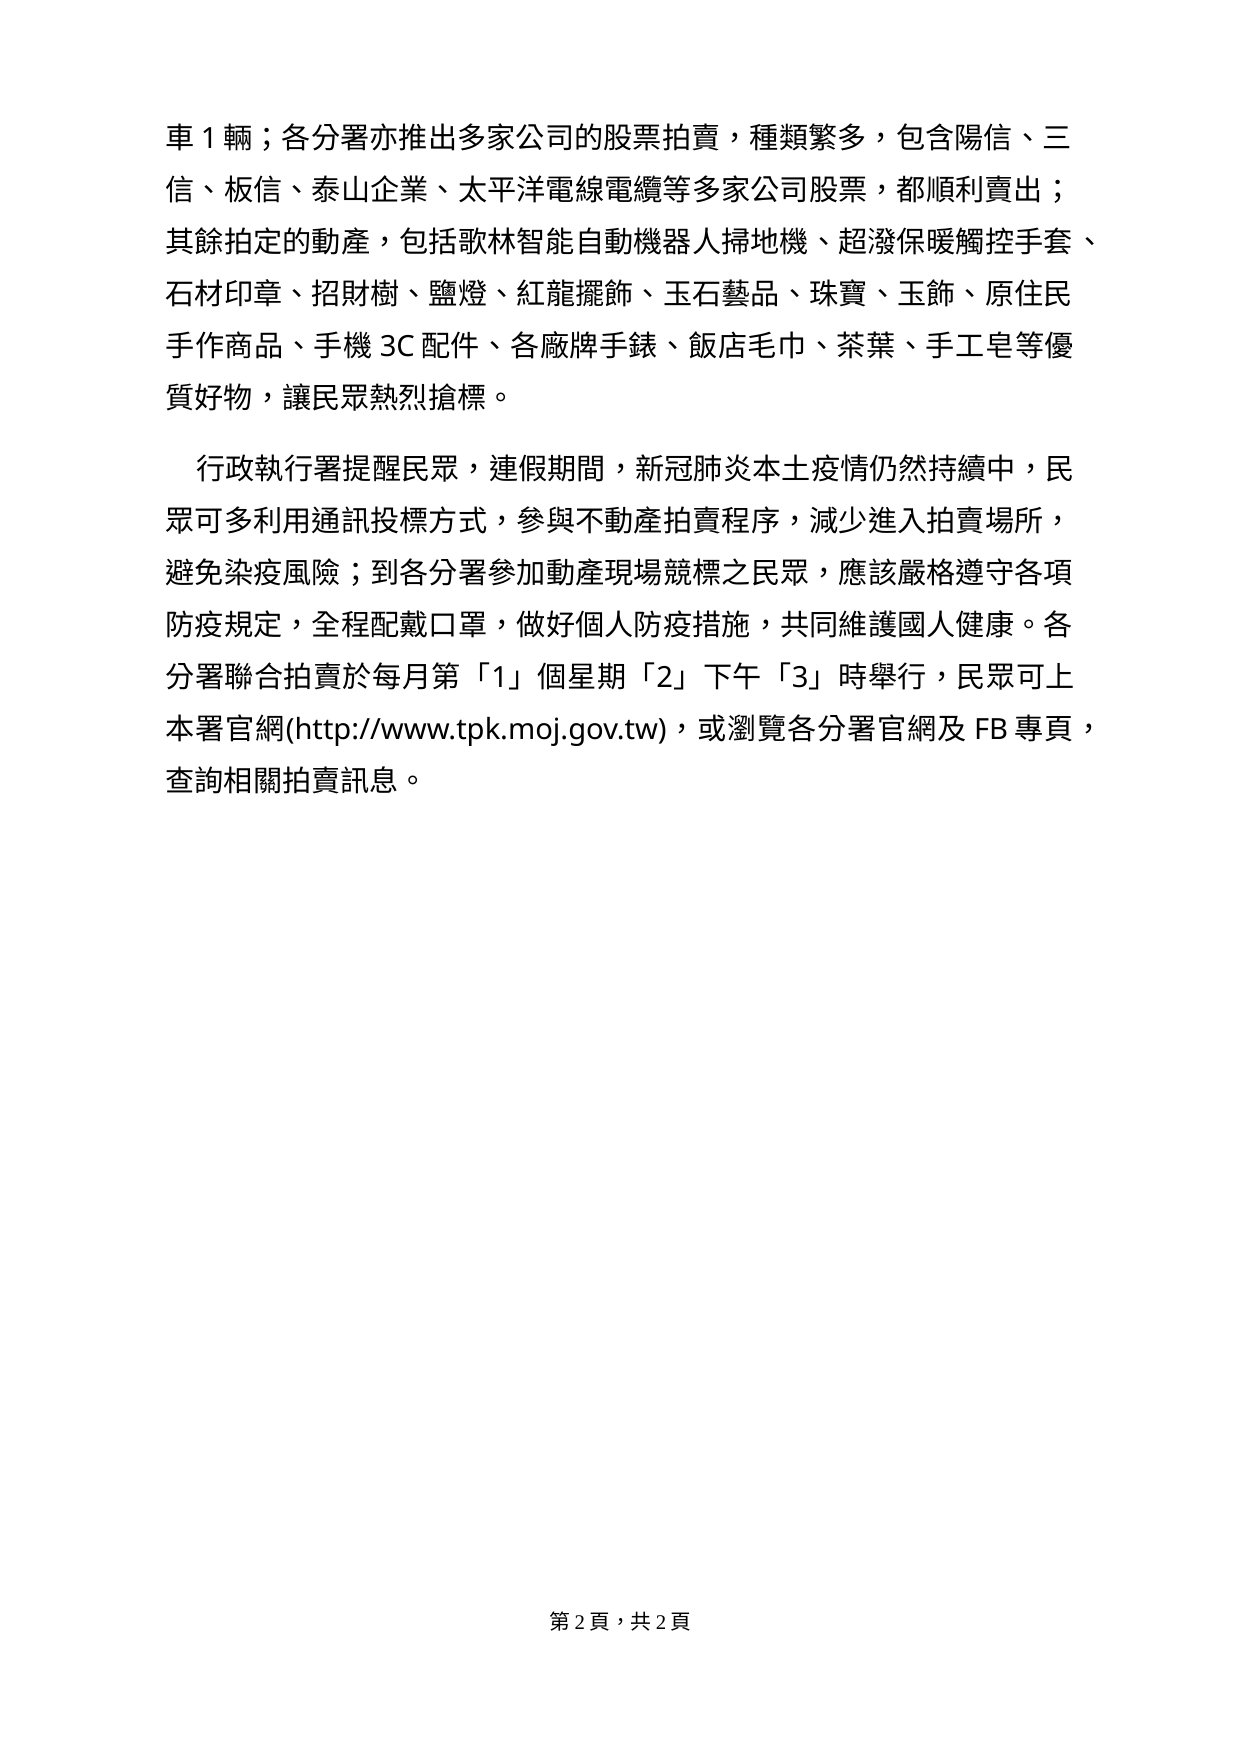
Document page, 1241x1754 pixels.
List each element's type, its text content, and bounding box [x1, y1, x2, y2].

text 行政執行署提醒民眾，連假期間，新冠肺炎本土疫情仍然持續中，民眾可多利用通訊投標方式，參與不動產拍賣程序，減少進入拍賣場所，避免染疫風險；到各分署參加動產現場競標之民眾，應該嚴格遵守各項防疫規定，全程配戴口罩，做好個人防疫措施，共同維護國人健康。各分署聯合拍賣於每月第「1」個星期「2」下午「3」時舉行，民眾可上本署官網(http://www.tpk.moj.gov.tw)，或瀏覽各分署官網及FB專頁，查詢相關拍賣訊息。 [165, 438, 1075, 802]
text 動產拍定金額總計385萬519元，其中最受吸睛也是拍定金額最高者為高雄分署推出的IVECO 露營車，經過現場熱烈搶標，終以110萬元價格拍定；士林分署以28萬元拍定LEXUS汽車1輛；新北分署以22萬元拍定小貨車1輛，桃園分署以13萬2,000元價格拍定BMW汽車1輛；各分署亦推出多家公司的股票拍賣，種類繁多，包含陽信、三信、板信、泰山企業、太平洋電線電纜等多家公司股票，都順利賣出；其餘拍定的動產，包括歌林智能自動機器人掃地機、超潑保暖觸控手套、石材印章、招財樹、鹽燈、紅龍擺飾、玉石藝品、珠寶、玉飾、原住民手作商品、手機3C配件、各廠牌手錶、飯店毛巾、茶葉、手工皂等優質好物，讓民眾熱烈搶標。 [165, 106, 1075, 419]
